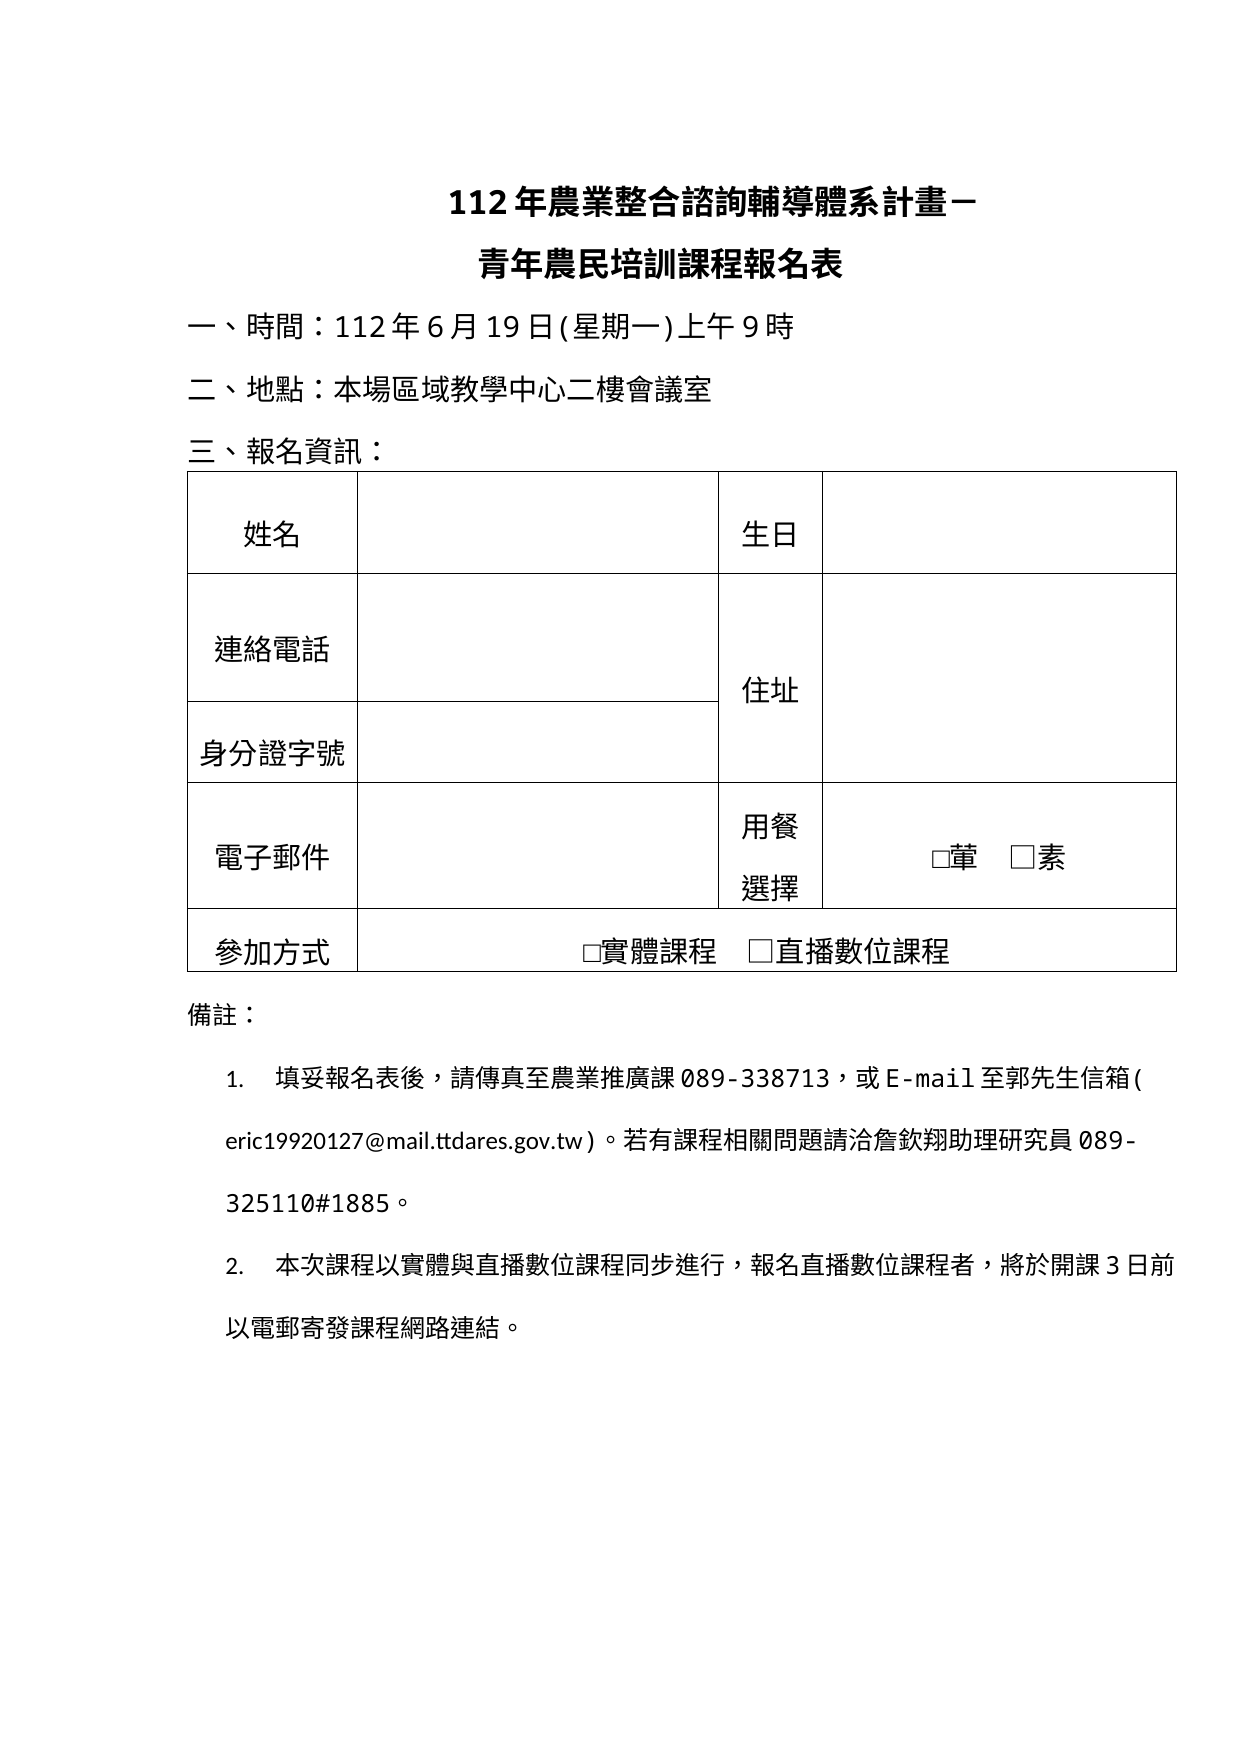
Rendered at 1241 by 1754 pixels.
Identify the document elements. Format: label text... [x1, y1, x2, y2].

table_header [358, 472, 718, 573]
table_cell [823, 574, 1176, 782]
text 112年農業整合諮詢輔導體系計畫－ [187, 158, 1053, 221]
text 青年農民培訓課程報名表 [187, 221, 1053, 283]
table_cell [358, 702, 718, 782]
table_cell 身分證字號 [188, 702, 357, 782]
table_cell 住址 [719, 574, 822, 782]
text 一、時間：112年6月19日(星期一)上午9時 [187, 283, 1053, 346]
table_cell [358, 783, 718, 908]
table_header 姓名 [188, 472, 357, 573]
list 填妥報名表後，請傳真至農業推廣課089-338713，或E-mail至郭先生信箱( eric19920127@mail.ttdares.gov.tw)。若有課程相關問題請洽詹欽翔助理研究員089-325110#1885。 [225, 1035, 1177, 1222]
table_cell 電子郵件 [188, 783, 357, 908]
table_cell [358, 574, 718, 701]
table_cell □實體課程 □直播數位課程 [358, 909, 1176, 971]
table_cell 用餐選擇 [719, 783, 822, 908]
table_cell □葷 □素 [823, 783, 1176, 908]
text 備註： [188, 972, 1177, 1035]
text 三、報名資訊： [187, 408, 1053, 471]
list 本次課程以實體與直播數位課程同步進行，報名直播數位課程者，將於開課3日前以電郵寄發課程網路連結。 [225, 1222, 1177, 1347]
table_header [823, 472, 1176, 573]
table_cell 連絡電話 [188, 574, 357, 701]
text 二、地點：本場區域教學中心二樓會議室 [187, 346, 1053, 408]
table_cell 參加方式 [188, 909, 357, 971]
table_header 生日 [719, 472, 822, 573]
